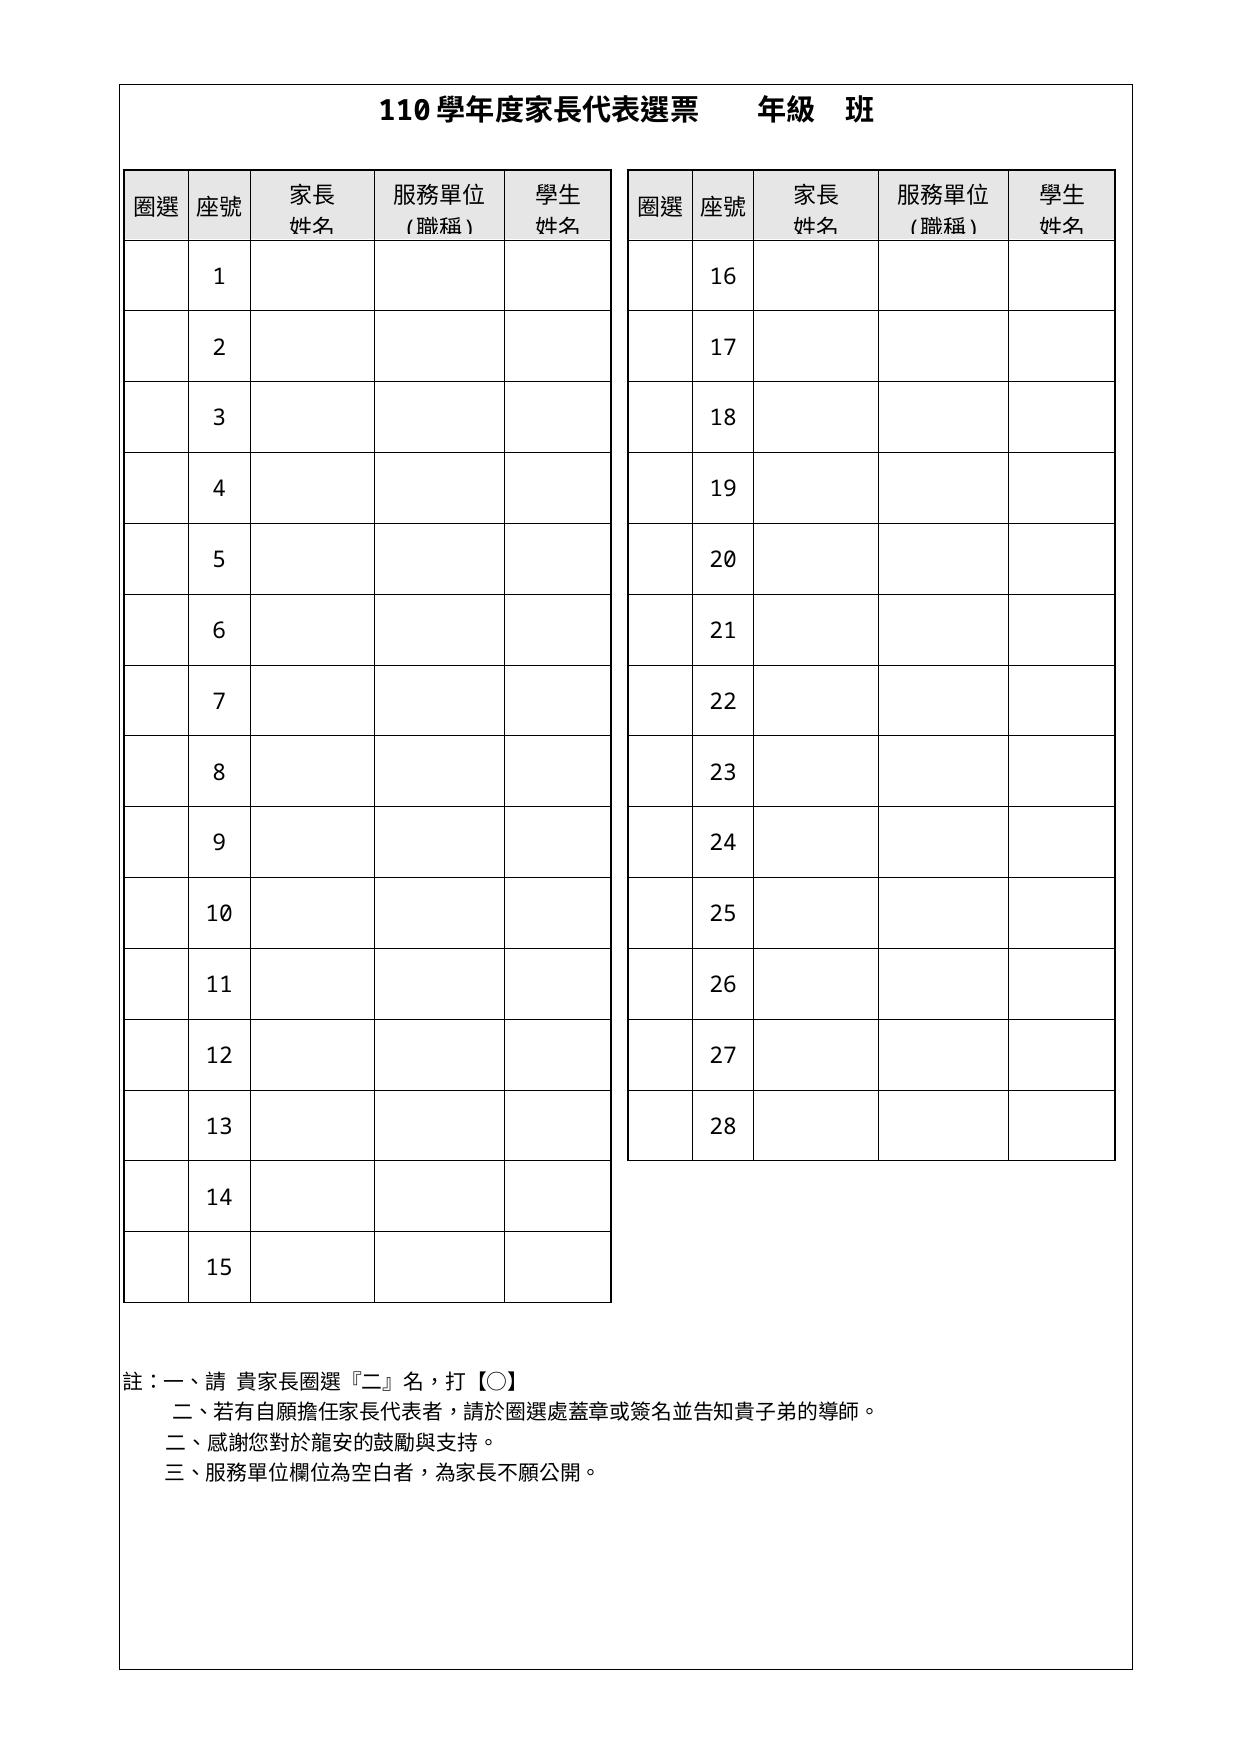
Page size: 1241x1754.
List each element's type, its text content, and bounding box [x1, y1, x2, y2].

table_cell [1009, 807, 1114, 877]
table_cell 7 [189, 666, 250, 735]
table_cell 27 [693, 1020, 753, 1089]
table_cell [879, 311, 1008, 381]
table_header 服務單位 (職稱) [879, 171, 1008, 239]
table_cell [879, 1020, 1008, 1089]
table_cell [505, 949, 610, 1019]
table_cell [879, 595, 1008, 664]
table_header 座號 [189, 171, 250, 239]
table_cell [251, 736, 374, 806]
table_cell [125, 666, 188, 735]
table_cell [251, 453, 374, 523]
table_cell [375, 949, 504, 1019]
table_cell [754, 878, 878, 948]
table_cell [879, 949, 1008, 1019]
table_cell [375, 595, 504, 664]
table_cell [125, 736, 188, 806]
table_header 座號 [693, 171, 753, 239]
table_cell [1009, 736, 1114, 806]
table_cell [629, 807, 692, 877]
table_cell [375, 878, 504, 948]
table_cell [879, 807, 1008, 877]
table_cell 2 [189, 311, 250, 381]
table_cell [505, 382, 610, 452]
table_cell [879, 736, 1008, 806]
table_cell [125, 878, 188, 948]
table_cell [879, 666, 1008, 735]
table_cell [125, 807, 188, 877]
table_cell [754, 453, 878, 523]
table_cell [1009, 878, 1114, 948]
table_cell 5 [189, 524, 250, 594]
text 110學年度家長代表選票 年級 班 [122, 87, 1130, 129]
table_header 學生 姓名 [1009, 171, 1114, 239]
table_cell [375, 1232, 504, 1302]
table_cell [629, 878, 692, 948]
table_header 學生 姓名 [505, 171, 610, 239]
table_cell [754, 666, 878, 735]
table_cell [375, 524, 504, 594]
table_cell 12 [189, 1020, 250, 1089]
table_cell [125, 595, 188, 664]
table_cell [1009, 453, 1114, 523]
table_cell [629, 453, 692, 523]
table_cell [754, 1020, 878, 1089]
table_cell 1 [189, 241, 250, 310]
table_cell [879, 524, 1008, 594]
table_cell 19 [693, 453, 753, 523]
table_cell [879, 878, 1008, 948]
table_cell [629, 736, 692, 806]
table_cell [375, 736, 504, 806]
table_header 家長 姓名 [251, 171, 374, 239]
table_cell [879, 453, 1008, 523]
table_cell [754, 382, 878, 452]
table_cell [125, 382, 188, 452]
table_cell 11 [189, 949, 250, 1019]
table_cell [505, 1091, 610, 1160]
table_cell 21 [693, 595, 753, 664]
table_cell [251, 595, 374, 664]
table_cell [125, 1020, 188, 1089]
table_cell [629, 241, 692, 310]
table_header 圈選 [629, 171, 692, 239]
table_cell [1009, 1091, 1114, 1160]
table_cell [125, 949, 188, 1019]
text 三、服務單位欄位為空白者，為家長不願公開。 [164, 1456, 1130, 1486]
table_cell [125, 1161, 188, 1231]
table_cell 26 [693, 949, 753, 1019]
table_cell 10 [189, 878, 250, 948]
table_cell [879, 1091, 1008, 1160]
table_cell [505, 311, 610, 381]
table_cell [754, 949, 878, 1019]
table_cell [251, 1091, 374, 1160]
table_cell [629, 311, 692, 381]
table_cell [505, 1161, 610, 1231]
table_cell [251, 311, 374, 381]
table_header 服務單位 (職稱) [375, 171, 504, 239]
table_cell 3 [189, 382, 250, 452]
table_cell [754, 1091, 878, 1160]
table_cell 6 [189, 595, 250, 664]
table_cell [1009, 241, 1114, 310]
table_cell [505, 1232, 610, 1302]
table_cell [251, 382, 374, 452]
table_cell 25 [693, 878, 753, 948]
table_cell [505, 666, 610, 735]
table_cell [375, 666, 504, 735]
table_cell [505, 878, 610, 948]
table_cell [375, 241, 504, 310]
text 二、若有自願擔任家長代表者，請於圈選處蓋章或簽名並告知貴子弟的導師。 [122, 1396, 1130, 1426]
table_cell [629, 949, 692, 1019]
table_cell 14 [189, 1161, 250, 1231]
table_cell [505, 524, 610, 594]
table_cell [375, 1091, 504, 1160]
table_cell [375, 1020, 504, 1089]
table_cell [629, 666, 692, 735]
table_cell 18 [693, 382, 753, 452]
table_cell [879, 241, 1008, 310]
table_cell 23 [693, 736, 753, 806]
table_header 家長 姓名 [754, 171, 878, 239]
table_cell [505, 736, 610, 806]
table_cell [754, 524, 878, 594]
table_cell [1009, 1020, 1114, 1089]
table_cell [251, 241, 374, 310]
table_cell 16 [693, 241, 753, 310]
text 二、感謝您對於龍安的鼓勵與支持。 [165, 1426, 1130, 1456]
table_cell [1009, 311, 1114, 381]
table_cell [375, 807, 504, 877]
table_cell [251, 807, 374, 877]
table_cell [629, 382, 692, 452]
table_cell [505, 241, 610, 310]
table_cell [629, 524, 692, 594]
table_cell [125, 1232, 188, 1302]
table_cell [251, 1161, 374, 1231]
table_cell [251, 666, 374, 735]
table_header 圈選 [125, 171, 188, 239]
text 註：一、請 貴家長圈選『二』名，打【○】 [122, 1365, 1130, 1396]
table_cell 28 [693, 1091, 753, 1160]
table_cell [879, 382, 1008, 452]
table_cell [754, 595, 878, 664]
table_cell [754, 241, 878, 310]
table_cell [125, 524, 188, 594]
table_cell 17 [693, 311, 753, 381]
table_cell 20 [693, 524, 753, 594]
table_cell [125, 311, 188, 381]
table_cell [754, 807, 878, 877]
table_cell 15 [189, 1232, 250, 1302]
table_cell [1009, 949, 1114, 1019]
table_cell [125, 1091, 188, 1160]
table_cell [375, 311, 504, 381]
table_cell [375, 1161, 504, 1231]
table_cell [375, 382, 504, 452]
table_cell [125, 241, 188, 310]
table_cell [1009, 524, 1114, 594]
table_cell 9 [189, 807, 250, 877]
table_cell [1009, 595, 1114, 664]
table_cell [754, 311, 878, 381]
table_cell [505, 807, 610, 877]
table_cell [1009, 382, 1114, 452]
table_cell [505, 595, 610, 664]
table_cell [251, 524, 374, 594]
table_cell [251, 878, 374, 948]
table_cell [629, 1091, 692, 1160]
table_cell 4 [189, 453, 250, 523]
table_cell [629, 1020, 692, 1089]
table_cell [1009, 666, 1114, 735]
table_cell 8 [189, 736, 250, 806]
table_cell [505, 453, 610, 523]
table_cell [375, 453, 504, 523]
table_cell [251, 949, 374, 1019]
table_cell [505, 1020, 610, 1089]
table_cell [125, 453, 188, 523]
table_cell 13 [189, 1091, 250, 1160]
table_cell 22 [693, 666, 753, 735]
table_cell 24 [693, 807, 753, 877]
table_cell [251, 1232, 374, 1302]
table_cell [629, 595, 692, 664]
table_cell [251, 1020, 374, 1089]
table_cell [754, 736, 878, 806]
